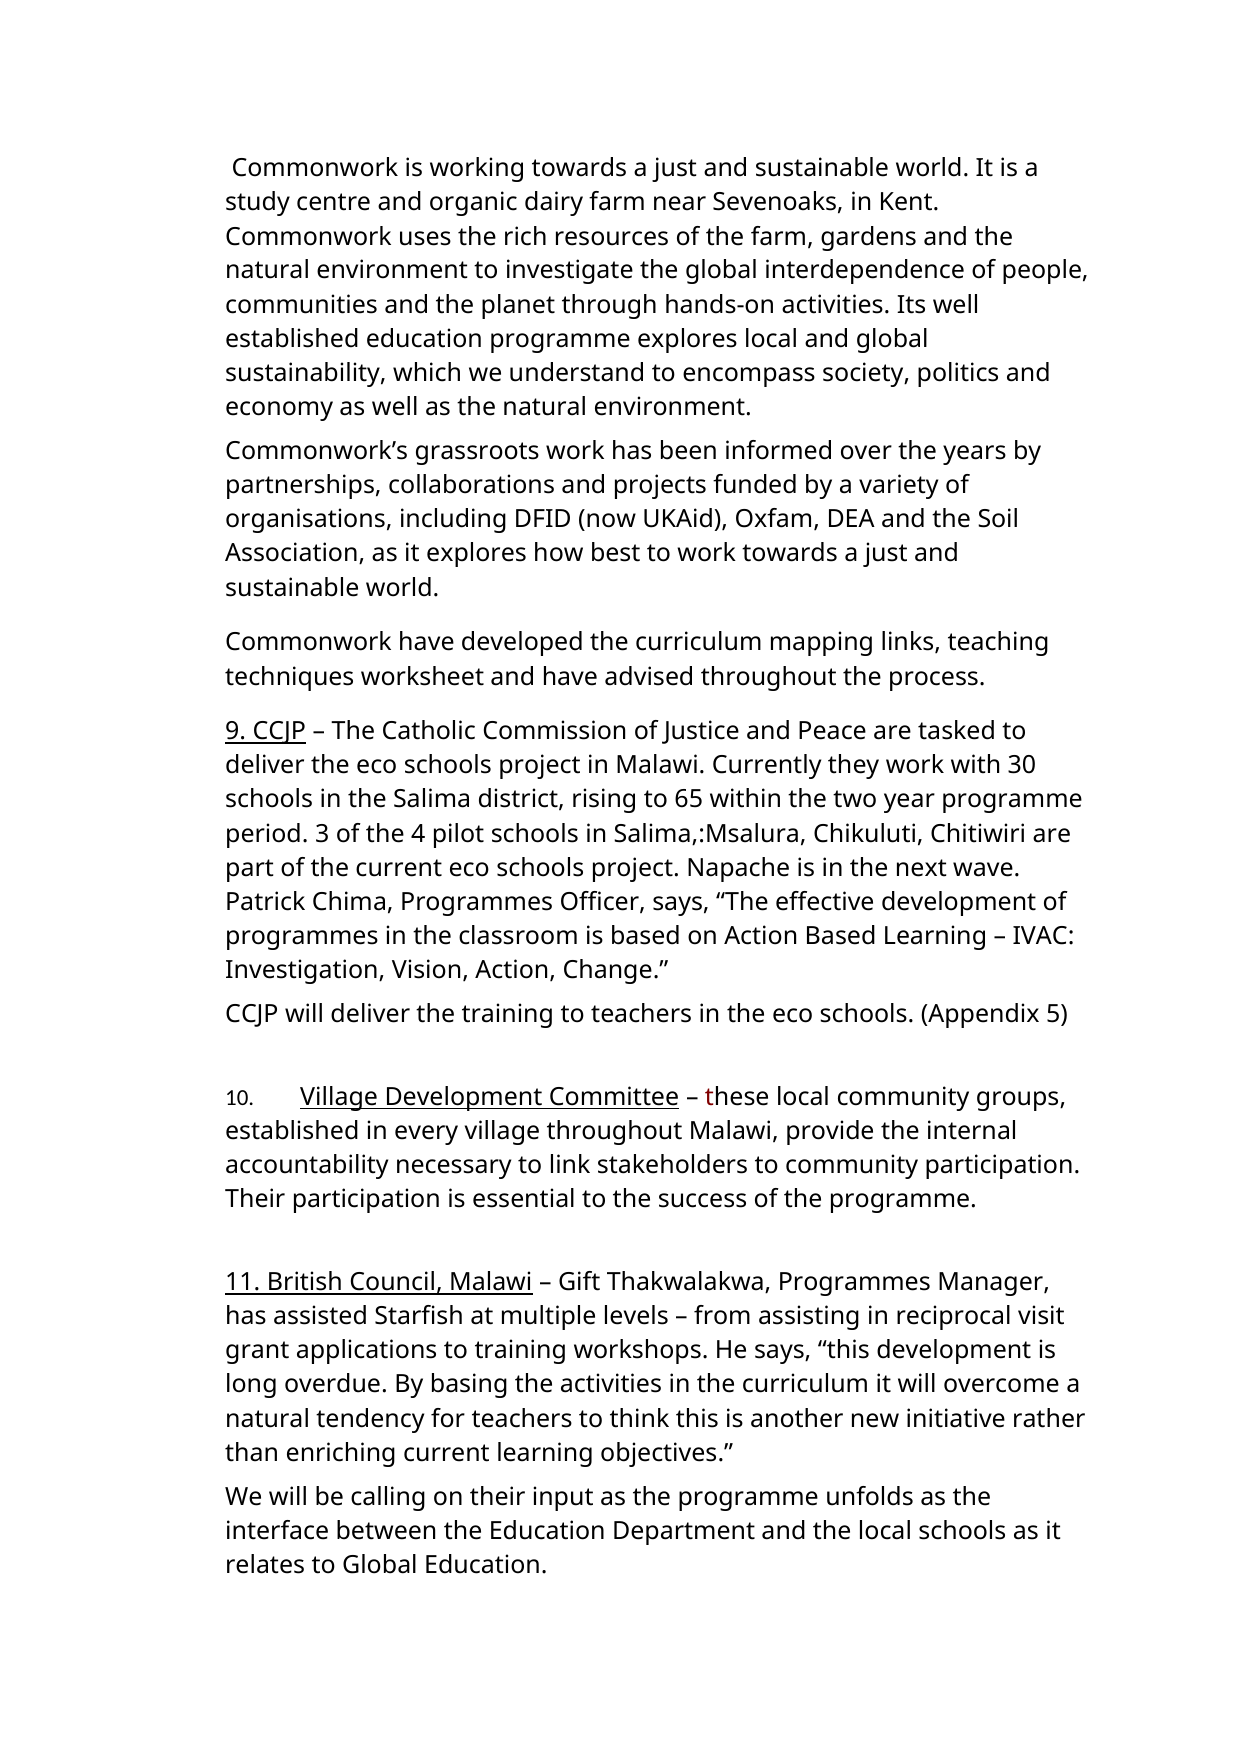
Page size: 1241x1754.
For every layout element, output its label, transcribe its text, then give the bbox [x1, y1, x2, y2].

text We will be calling on their input as the programme unfolds as the interface between the Education Department and the local schools as it relates to Global Education. [225, 1479, 1090, 1581]
text Commonwork’s grassroots work has been informed over the years by partnerships, collaborations and projects funded by a variety of organisations, including DFID (now UKAid), Oxfam, DEA and the Soil Association, as it explores how best to work towards a just and sustainable world. [225, 433, 1090, 603]
list Village Development Committee – these local community groups, established in every village throughout Malawi, provide the internal accountability necessary to link stakeholders to community participation. Their participation is essential to the success of the programme. [225, 1079, 1090, 1215]
text CCJP will deliver the training to teachers in the eco schools. (Appendix 5) [225, 996, 1090, 1030]
text Commonwork have developed the curriculum mapping links, teaching techniques worksheet and have advised throughout the process. [225, 624, 1090, 692]
text 9. CCJP – The Catholic Commission of Justice and Peace are tasked to deliver the eco schools project in Malawi. Currently they work with 30 schools in the Salima district, rising to 65 within the two year programme period. 3 of the 4 pilot schools in Salima,:Msalura, Chikuluti, Chitiwiri are part of the current eco schools project. Napache is in the next wave. Patrick Chima, Programmes Officer, says, “The effective development of programmes in the classroom is based on Action Based Learning – IVAC: Investigation, Vision, Action, Change.” [225, 713, 1090, 986]
list Commonwork is working towards a just and sustainable world. It is a study centre and organic dairy farm near Sevenoaks, in Kent. Commonwork uses the rich resources of the farm, gardens and the natural environment to investigate the global interdependence of people, communities and the planet through hands-on activities. Its well established education programme explores local and global sustainability, which we understand to encompass society, politics and economy as well as the natural environment. [225, 150, 1090, 422]
text 11. British Council, Malawi – Gift Thakwalakwa, Programmes Manager, has assisted Starfish at multiple levels – from assisting in reciprocal visit grant applications to training workshops. He says, “this development is long overdue. By basing the activities in the curriculum it will overcome a natural tendency for teachers to think this is another new initiative rather than enriching current learning objectives.” [225, 1264, 1090, 1468]
